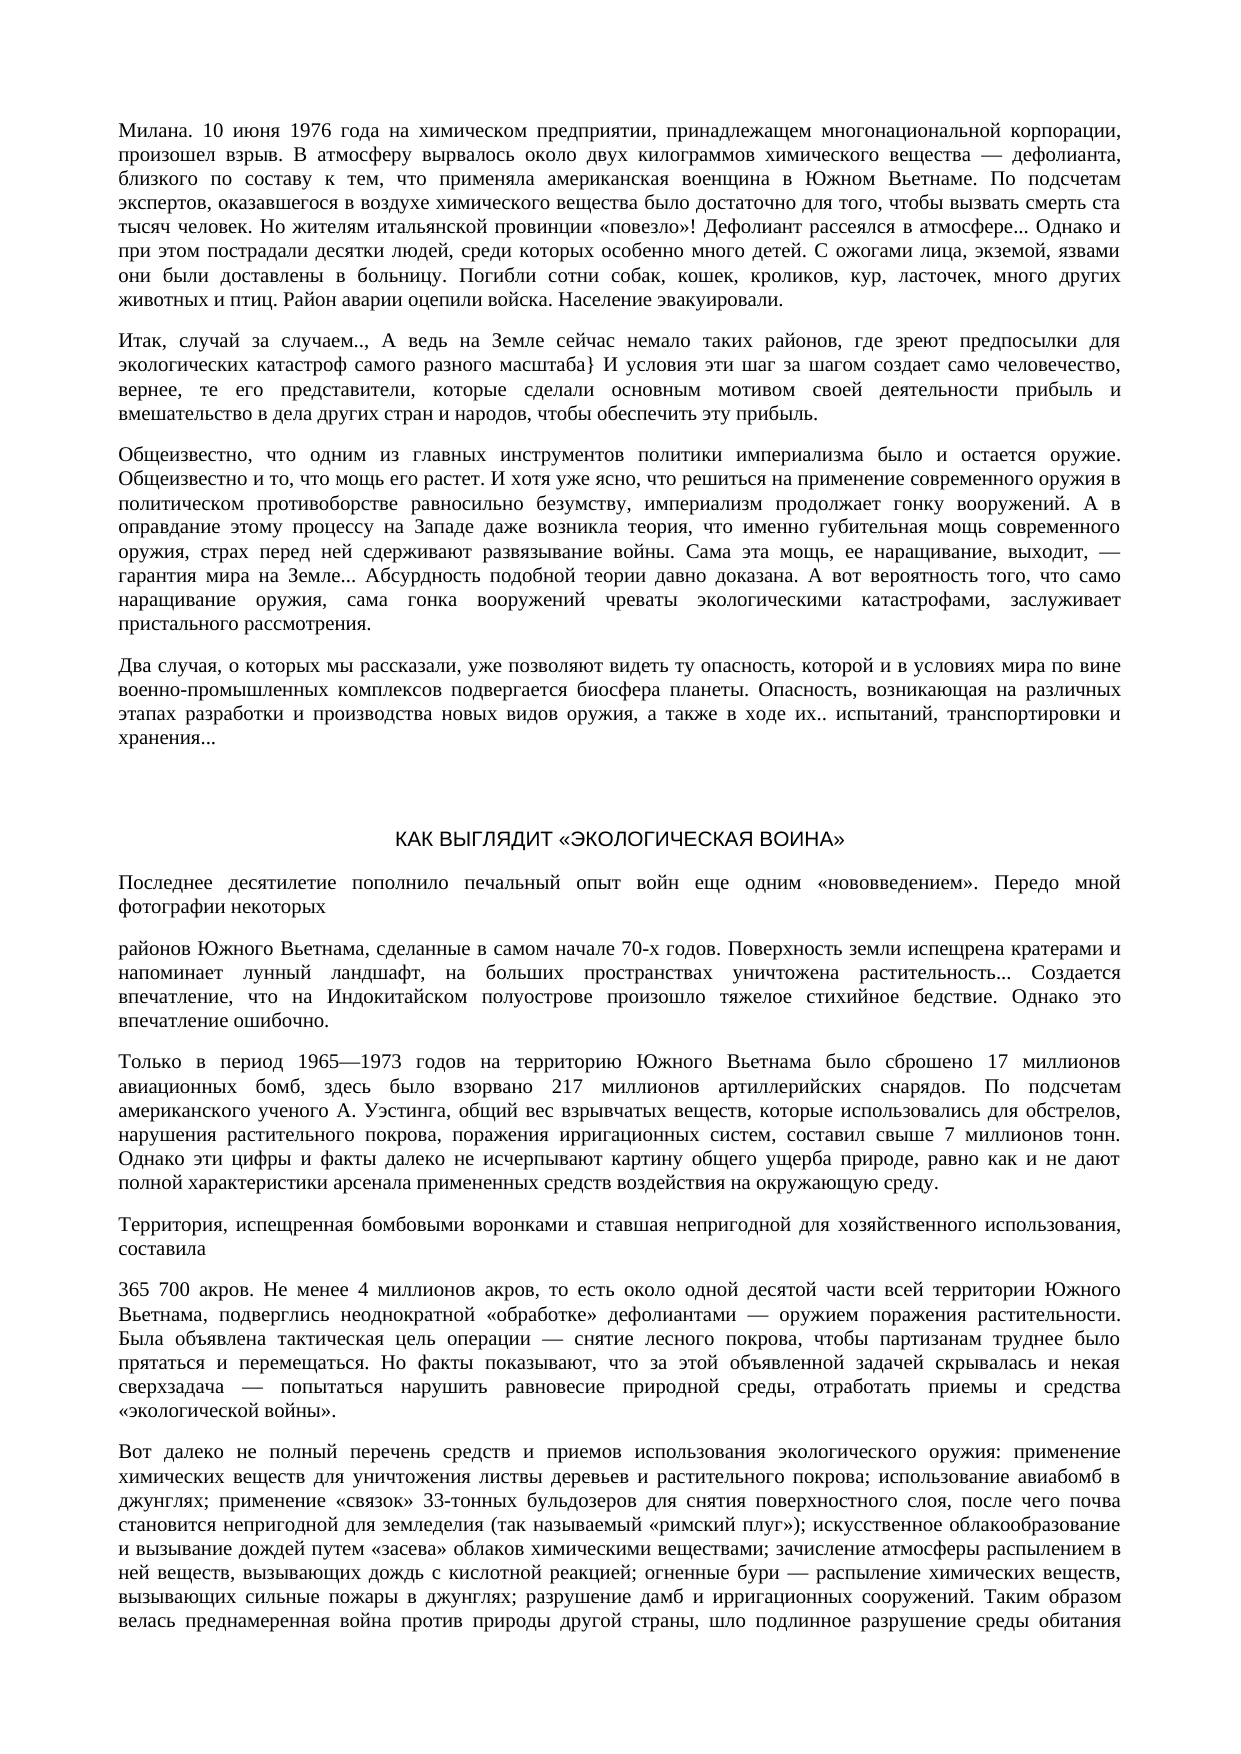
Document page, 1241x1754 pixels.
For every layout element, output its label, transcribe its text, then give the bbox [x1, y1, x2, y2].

subtitle КАК ВЫГЛЯДИТ «ЭКОЛОГИЧЕСКАЯ ВОИНА» [118, 827, 1122, 851]
text Два случая, о которых мы рассказали, уже позволяют видеть ту опасность, которой и в условиях мира по вине военно-промышленных комплексов подвергается биосфера планеты. Опасность, возникающая на различных этапах разработки и производства новых видов оружия, а также в ходе их.. испытаний, транспортировки и хранения... [118, 652, 1122, 749]
text Только в период 1965—1973 годов на территорию Южного Вьетнама было сброшено 17 миллионов авиационных бомб, здесь было взорвано 217 миллионов артиллерийских снарядов. По подсчетам американского ученого А. Уэстинга, общий вес взрывчатых веществ, которые использовались для обстрелов, нарушения растительного покрова, поражения ирригационных систем, составил свыше 7 миллионов тонн. Однако эти цифры и факты далеко не исчерпывают картину общего ущерба природе, равно как и не дают полной характеристики арсенала примененных средств воздействия на окружающую среду. [118, 1049, 1122, 1194]
text районов Южного Вьетнама, сделанные в самом начале 70-х годов. Поверхность земли испещрена кратерами и напоминает лунный ландшафт, на больших пространствах уничтожена растительность... Создается впечатление, что на Индокитайском полуострове произошло тяжелое стихийное бедствие. Однако это впечатление ошибочно. [118, 936, 1122, 1032]
text Итак, случай за случаем.., А ведь на Земле сейчас немало таких районов, где зреют предпосылки для экологических катастроф самого разного масштаба} И условия эти шаг за шагом создает само человечество, вернее, те его представители, которые сделали основным мотивом своей деятельности прибыль и вмешательство в дела других стран и народов, чтобы обеспечить эту прибыль. [118, 328, 1122, 424]
text Последнее десятилетие пополнило печальный опыт войн еще одним «нововведением». Передо мной фотографии некоторых [118, 870, 1122, 918]
text Территория, испещренная бомбовыми воронками и ставшая непригодной для хозяйственного использования, составила [118, 1212, 1122, 1260]
text Милана. 10 июня 1976 года на химическом предприятии, принадлежащем многонациональной корпорации, произошел взрыв. В атмосферу вырвалось около двух килограммов химического вещества — дефолианта, близкого по составу к тем, что применяла американская военщина в Южном Вьетнаме. По подсчетам экспертов, оказавшегося в воздухе химического вещества было достаточно для того, чтобы вызвать смерть ста тысяч человек. Но жителям итальянской провинции «повезло»! Дефолиант рассеялся в атмосфере... Однако и при этом пострадали десятки людей, среди которых особенно много детей. С ожогами лица, экземой, язвами они были доставлены в больницу. Погибли сотни собак, кошек, кроликов, кур, ласточек, много других животных и птиц. Район аварии оцепили войска. Население эвакуировали. [118, 118, 1122, 311]
text 365 700 акров. Не менее 4 миллионов акров, то есть около одной десятой части всей территории Южного Вьетнама, подверглись неоднократной «обработке» дефолиантами — оружием поражения растительности. Была объявлена тактическая цель операции — снятие лесного покрова, чтобы партизанам труднее было прятаться и перемещаться. Но факты показывают, что за этой объявленной задачей скрывалась и некая сверхзадача — попытаться нарушить равновесие природной среды, отработать приемы и средства «экологической войны». [118, 1277, 1122, 1422]
text Общеизвестно, что одним из главных инструментов политики империализма было и остается оружие. Общеизвестно и то, что мощь его растет. И хотя уже ясно, что решиться на применение современного оружия в политическом противоборстве равносильно безумству, империализм продолжает гонку вооружений. А в оправдание этому процессу на Западе даже возникла теория, что именно губительная мощь современного оружия, страх перед ней сдерживают развязывание войны. Сама эта мощь, ее наращивание, выходит, — гарантия мира на Земле... Абсурдность подобной теории давно доказана. А вот вероятность того, что само наращивание оружия, сама гонка вооружений чреваты экологическими катастрофами, заслуживает пристального рассмотрения. [118, 442, 1122, 635]
text Вот далеко не полный перечень средств и приемов использования экологического оружия: применение химических веществ для уничтожения листвы деревьев и растительного покрова; использование авиабомб в джунглях; применение «связок» 33-тонных бульдозеров для снятия поверхностного слоя, после чего почва становится непригодной для земледелия (так называемый «римский плуг»); искусственное облакообразование и вызывание дождей путем «засева» облаков химическими веществами; зачисление атмосферы распылением в ней веществ, вызывающих дождь с кислотной реакцией; огненные бури — распыление химических веществ, вызывающих сильные пожары в джунглях; разрушение дамб и ирригационных сооружений. Таким образом велась преднамеренная война против природы другой страны, шло подлинное разрушение среды обитания [118, 1439, 1122, 1632]
